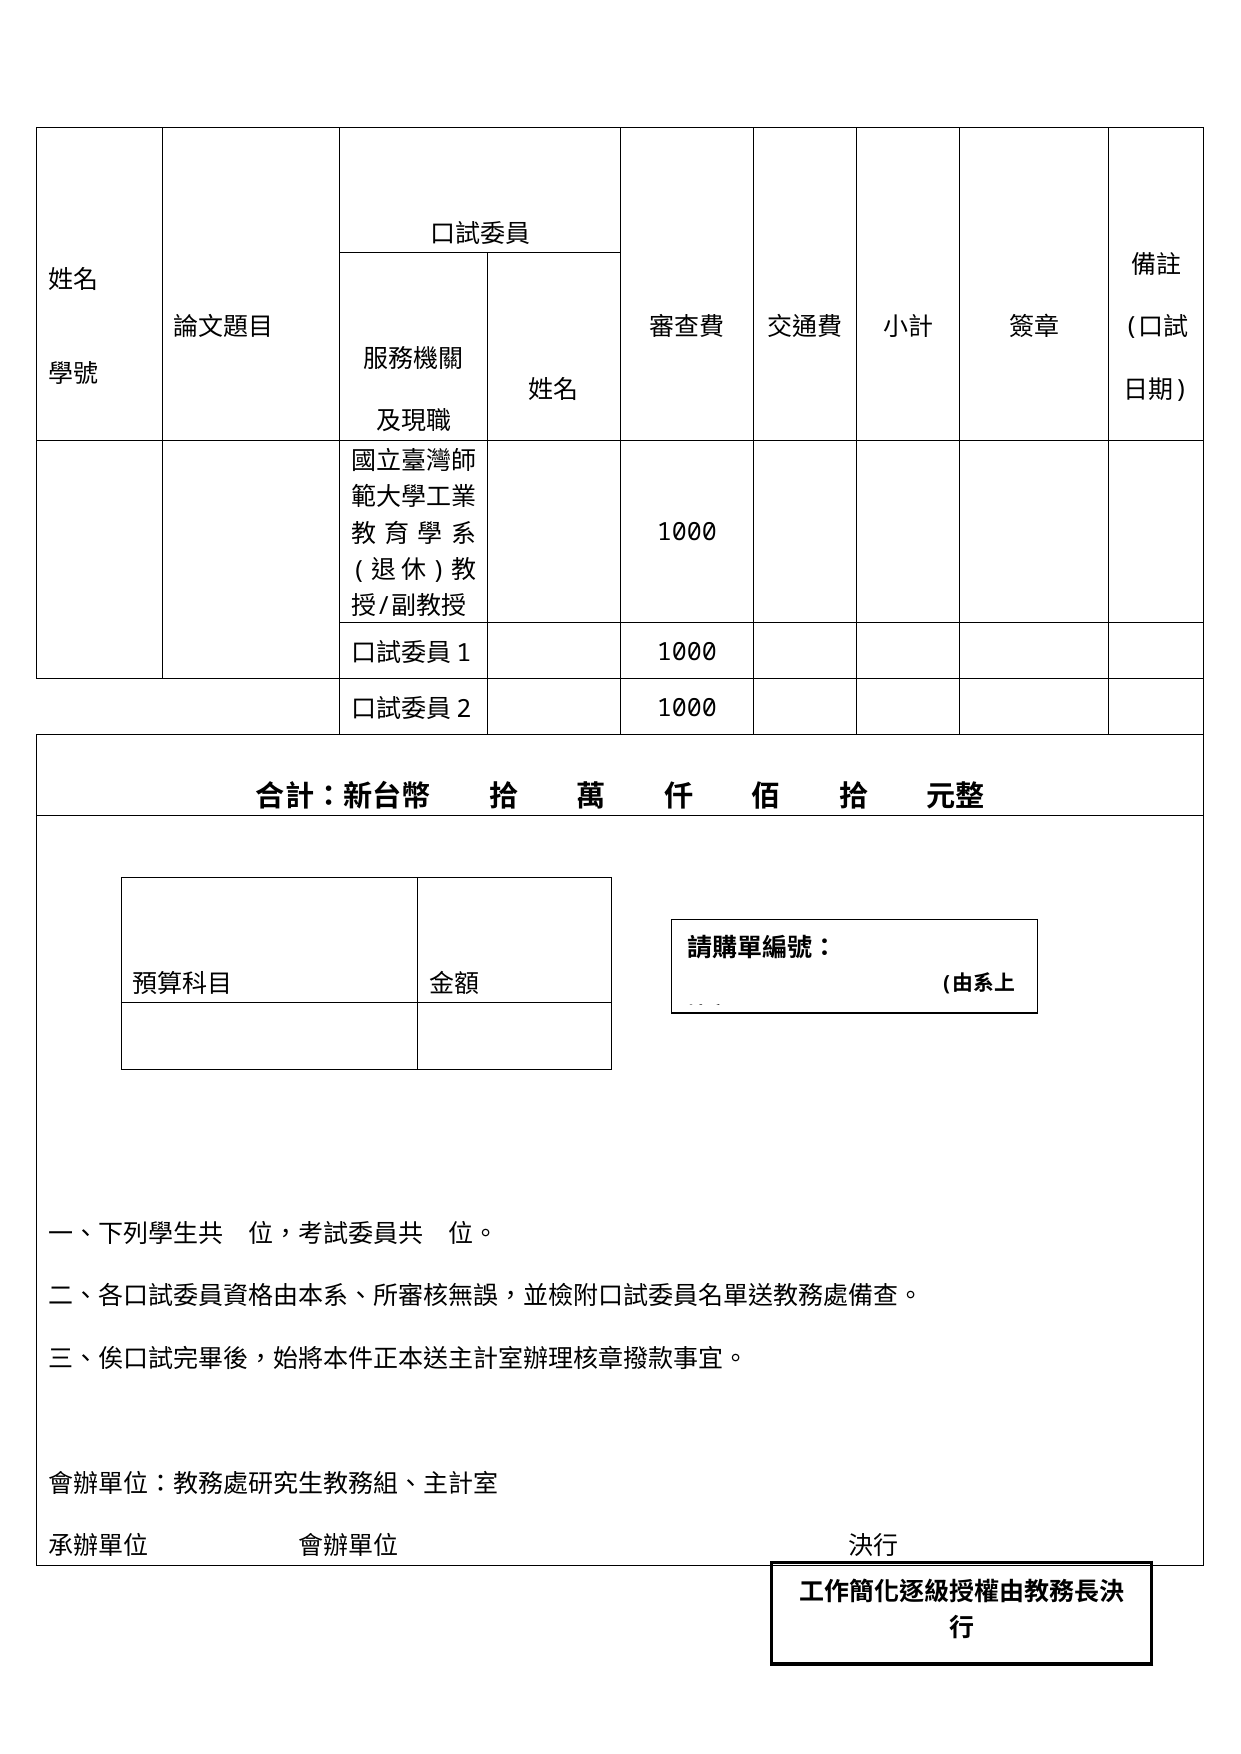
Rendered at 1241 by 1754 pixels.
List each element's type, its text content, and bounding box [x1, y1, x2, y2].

table_cell [960, 679, 1108, 734]
table_cell [754, 441, 856, 622]
table_header 預算科目 [122, 878, 417, 1002]
table_cell 口試委員1 [340, 623, 487, 678]
table_cell [1109, 441, 1203, 622]
table_cell 合計：新台幣 拾 萬 仟 佰 拾 元整 [37, 735, 1203, 814]
table_cell [488, 441, 620, 622]
table_cell 姓名 學號 [37, 128, 162, 439]
table_cell [857, 623, 959, 678]
table_cell 口試委員 [340, 128, 620, 252]
table_cell 服務機關 及現職 [340, 253, 487, 439]
table_cell 姓名 [488, 253, 620, 439]
table_cell [418, 1003, 611, 1069]
table_cell 1000 [621, 441, 753, 622]
table_cell [857, 441, 959, 622]
table_cell 口試委員2 [340, 679, 487, 734]
table_cell 1000 [621, 623, 753, 678]
table_cell [960, 623, 1108, 678]
table_cell 論文題目 [163, 128, 339, 439]
table_header 金額 [418, 878, 611, 1002]
table_cell 簽章 [960, 128, 1108, 439]
table_cell [37, 441, 162, 678]
table_cell 款：教學研究及訓輔成本 項：服務費用 目：專業服務費 講課鐘點、稿費及出席審查及查詢費 [122, 1003, 417, 1069]
table_cell [1109, 623, 1203, 678]
table_cell [163, 441, 339, 678]
table_cell 審查費 [621, 128, 753, 439]
table_cell 備註(口試日期) [1109, 128, 1203, 439]
table_cell [488, 679, 620, 734]
table_cell 1000 [621, 679, 753, 734]
table_cell [488, 623, 620, 678]
table_cell 國立臺灣師範大學工業教育學系(退休)教授/副教授 [340, 441, 487, 622]
table_cell 一、下列學生共 位，考試委員共 位。 二、各口試委員資格由本系、所審核無誤，並檢附口試委員名單送教務處備查。 三、俟口試完畢後，始將本件正本送主計室辦理核章撥款事宜。 會辦單位：教務處研究生教務組、主計室 承辦單位 會辦單位 決行 [37, 816, 1203, 1564]
table_cell 交通費 [754, 128, 856, 439]
table_cell 一、下列學生共 位，考試委員共 位。 二、各口試委員資格由本系、所審核無誤，並檢附口試委員名單送教務處備查。 三、俟口試完畢後，始將本件正本送主計室辦理核章撥款事宜。 會辦單位：教務處研究生教務組、主計室 承辦單位 會辦單位 決行 [773, 1566, 1150, 1662]
table_cell [754, 623, 856, 678]
table_cell [754, 679, 856, 734]
table_cell [857, 679, 959, 734]
table_cell [960, 441, 1108, 622]
table_cell [1109, 679, 1203, 734]
table_cell 小計 [857, 128, 959, 439]
